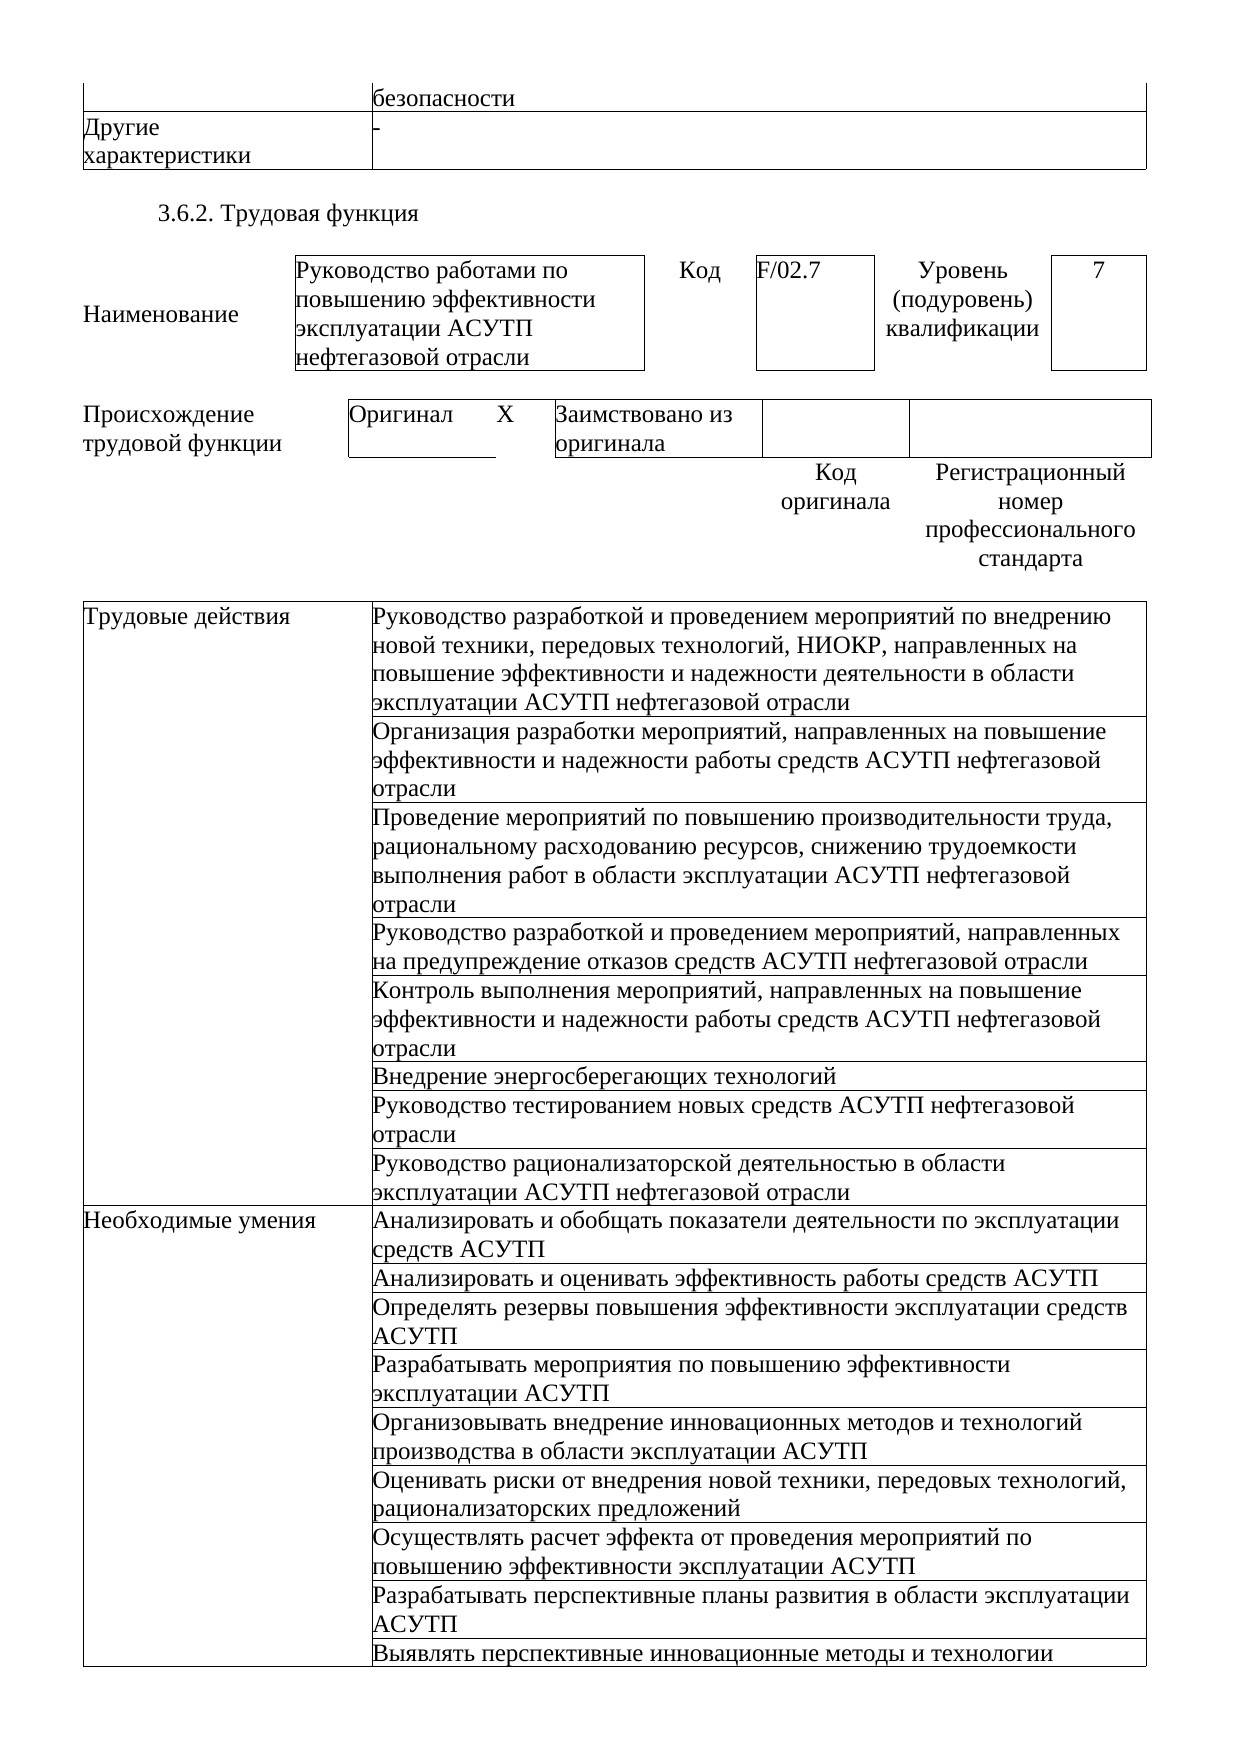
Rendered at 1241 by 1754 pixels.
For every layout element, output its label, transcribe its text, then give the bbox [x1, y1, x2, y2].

table_cell Руководство рационализаторской деятельностью в области эксплуатации АСУТП нефтегазовой отрасли [373, 1149, 1146, 1205]
table_cell Организовывать внедрение инновационных методов и технологий производства в области эксплуатации АСУТП [373, 1408, 1146, 1465]
table_cell Необходимые умения [84, 1206, 372, 1666]
table_cell Руководство разработкой и проведением мероприятий, направленных на предупреждение отказов средств АСУТП нефтегазовой отрасли [373, 918, 1146, 975]
table_cell Анализировать и обобщать показатели деятельности по эксплуатации средств АСУТП [373, 1206, 1146, 1263]
table_header Происхождение трудовой функции [83, 399, 348, 457]
table_cell Определять резервы повышения эффективности эксплуатации средств АСУТП [373, 1293, 1146, 1349]
table_header Руководство работами по повышению эффективности эксплуатации АСУТП нефтегазовой отрасли [296, 256, 644, 370]
text 3.6.2. Трудовая функция [83, 198, 1157, 227]
table_cell безопасности [373, 83, 1146, 111]
table_header X [496, 400, 555, 457]
table_cell Организация разработки мероприятий, направленных на повышение эффективности и надежности работы средств АСУТП нефтегазовой отрасли [373, 717, 1146, 802]
table_cell Код оригинала [762, 458, 909, 572]
table_cell [555, 458, 762, 572]
table_cell Оценивать риски от внедрения новой техники, передовых технологий, рационализаторских предложений [373, 1466, 1146, 1522]
table_cell Анализировать и оценивать эффективность работы средств АСУТП [373, 1264, 1146, 1292]
table_header [910, 400, 1151, 457]
table_header [763, 400, 909, 457]
table_cell Руководство тестированием новых средств АСУТП нефтегазовой отрасли [373, 1091, 1146, 1148]
table_cell - [373, 112, 1146, 169]
table_cell Внедрение энергосберегающих технологий [373, 1062, 1146, 1090]
table_cell Разрабатывать мероприятия по повышению эффективности эксплуатации АСУТП [373, 1350, 1146, 1407]
table_header Оригинал [349, 400, 496, 457]
table_cell Регистрационный номер профессионального стандарта [909, 458, 1152, 572]
table_cell [349, 457, 555, 572]
table_cell Контроль выполнения мероприятий, направленных на повышение эффективности и надежности работы средств АСУТП нефтегазовой отрасли [373, 976, 1146, 1061]
table_header Уровень (подуровень) квалификации [875, 255, 1051, 371]
table_cell Проведение мероприятий по повышению производительности труда, рациональному расходованию ресурсов, снижению трудоемкости выполнения работ в области эксплуатации АСУТП нефтегазовой отрасли [373, 803, 1146, 917]
table_header Трудовые действия [84, 602, 372, 1205]
table_header Код [645, 255, 756, 371]
table_header F/02.7 [757, 256, 874, 370]
table_header 7 [1052, 256, 1146, 370]
table_cell Осуществлять расчет эффекта от проведения мероприятий по повышению эффективности эксплуатации АСУТП [373, 1523, 1146, 1580]
table_header Руководство разработкой и проведением мероприятий по внедрению новой техники, передовых технологий, НИОКР, направленных на повышение эффективности и надежности деятельности в области эксплуатации АСУТП нефтегазовой отрасли [373, 602, 1146, 716]
table_cell Разрабатывать перспективные планы развития в области эксплуатации АСУТП [373, 1581, 1146, 1638]
table_cell [83, 457, 348, 572]
table_header Заимствовано из оригинала [556, 400, 762, 457]
table_cell Выявлять перспективные инновационные методы и технологии [373, 1639, 1146, 1666]
table_header Наименование [83, 255, 295, 371]
table_cell Другие характеристики [84, 112, 372, 169]
